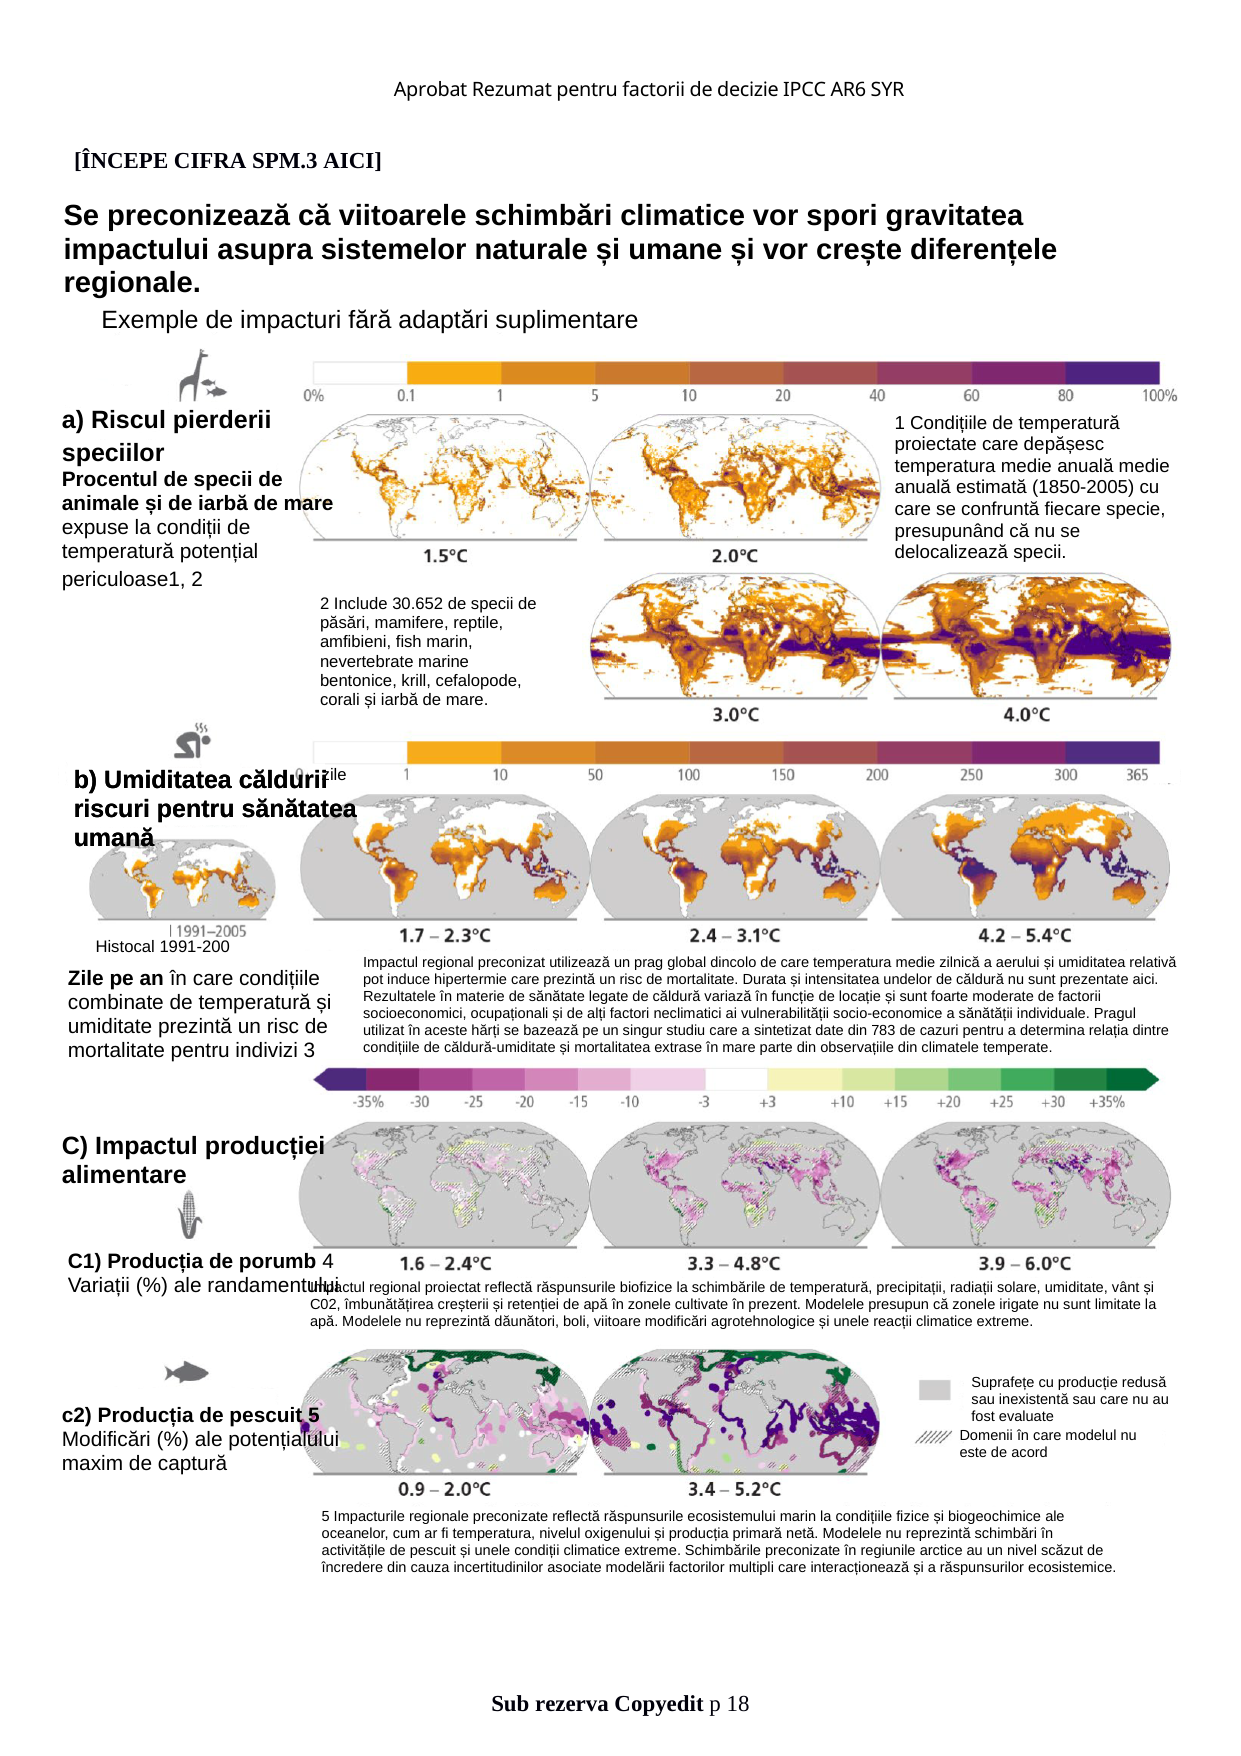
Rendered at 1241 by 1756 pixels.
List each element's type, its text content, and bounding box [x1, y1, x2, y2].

picture [58, 332, 1181, 1579]
text [ÎNCEPE CIFRA SPM.3 AICI] [74, 148, 1166, 174]
